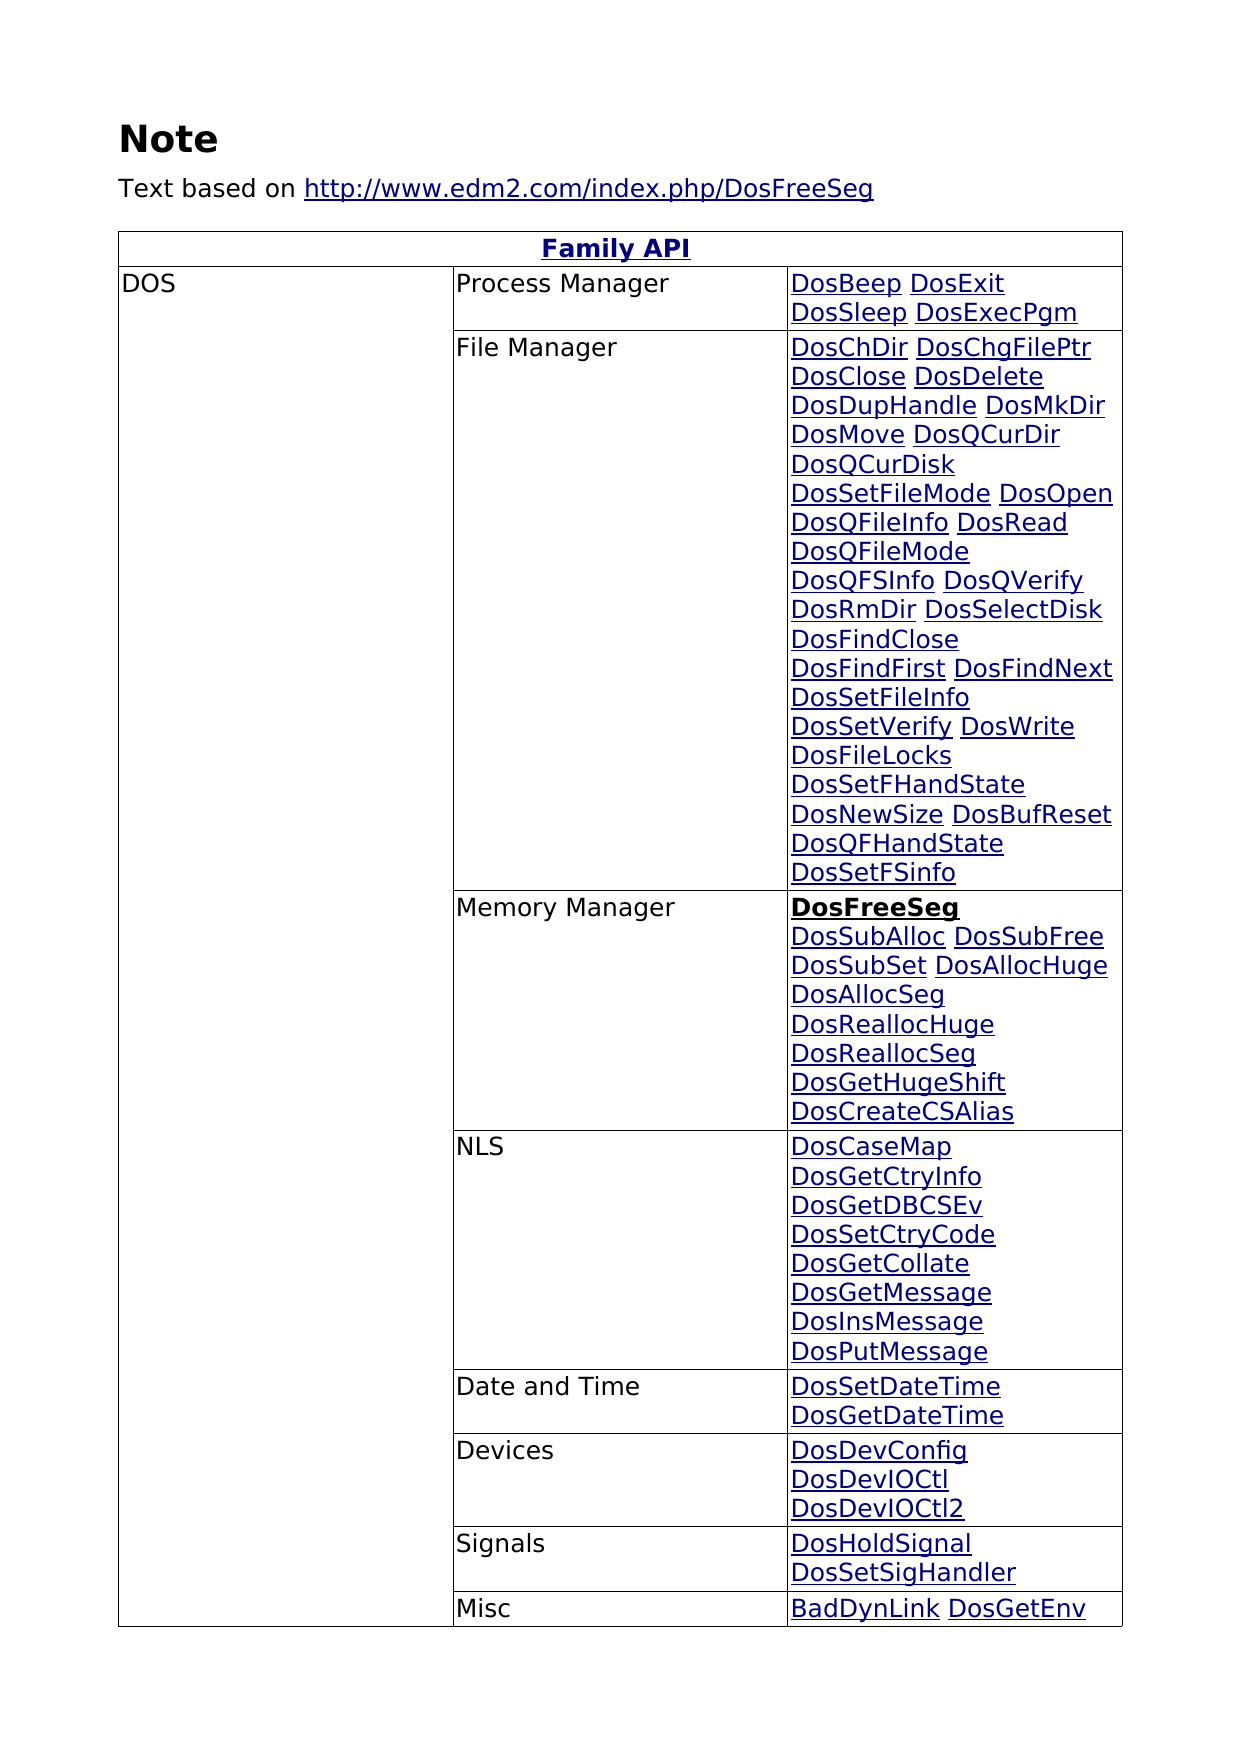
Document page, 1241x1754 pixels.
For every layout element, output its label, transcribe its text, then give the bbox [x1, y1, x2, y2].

table_cell Memory Manager [454, 891, 787, 1129]
table_cell Date and Time [454, 1370, 787, 1433]
table_cell DosDevConfig DosDevIOCtl DosDevIOCtl2 [788, 1434, 1122, 1526]
table_cell NLS [454, 1131, 787, 1369]
table_cell DosSetDateTime DosGetDateTime [788, 1370, 1122, 1433]
table_cell Process Manager [454, 267, 787, 330]
subtitle Note [118, 118, 1122, 162]
table_cell DosBeep DosExit DosSleep DosExecPgm [788, 267, 1122, 330]
table_cell DOS [119, 267, 453, 1626]
table_cell Signals [454, 1527, 787, 1591]
table_cell BadDynLink DosGetEnv [788, 1592, 1122, 1626]
table_header Family API [119, 232, 1122, 266]
table_cell DosCaseMap DosGetCtryInfo DosGetDBCSEv DosSetCtryCode DosGetCollate DosGetMessage DosInsMessage DosPutMessage [788, 1131, 1122, 1369]
table_cell DosChDir DosChgFilePtr DosClose DosDelete DosDupHandle DosMkDir DosMove DosQCurDir DosQCurDisk DosSetFileMode DosOpen DosQFileInfo DosRead DosQFileMode DosQFSInfo DosQVerify DosRmDir DosSelectDisk DosFindClose DosFindFirst DosFindNext DosSetFileInfo DosSetVerify DosWrite DosFileLocks DosSetFHandState DosNewSize DosBufReset DosQFHandState DosSetFSinfo [788, 331, 1122, 890]
table_cell Devices [454, 1434, 787, 1526]
table_cell DosFreeSeg DosSubAlloc DosSubFree DosSubSet DosAllocHuge DosAllocSeg DosReallocHuge DosReallocSeg DosGetHugeShift DosCreateCSAlias [788, 891, 1122, 1129]
table_cell Misc [454, 1592, 787, 1626]
text Text based on http://www.edm2.com/index.php/DosFreeSeg [118, 174, 1122, 203]
table_cell DosHoldSignal DosSetSigHandler [788, 1527, 1122, 1591]
table_cell File Manager [454, 331, 787, 890]
